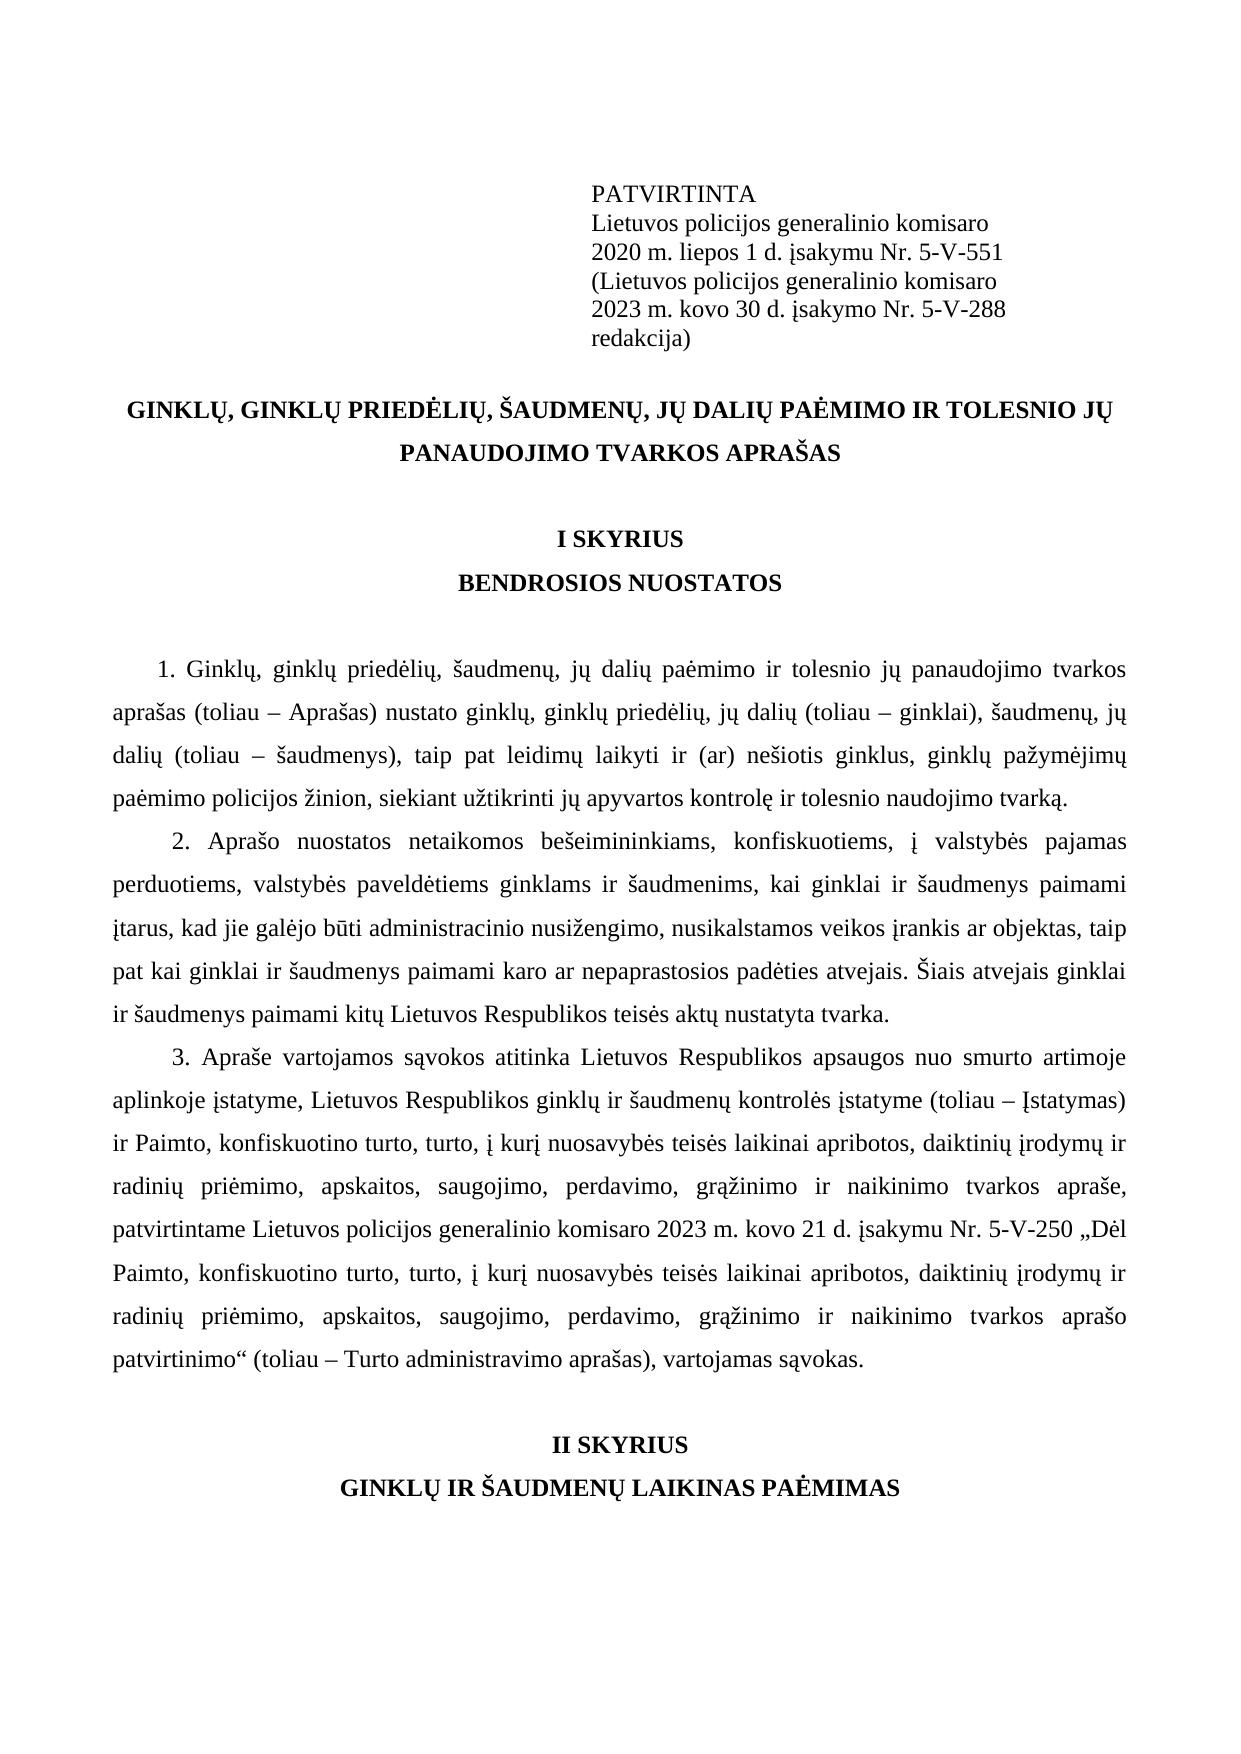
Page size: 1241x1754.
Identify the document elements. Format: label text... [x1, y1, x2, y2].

text GINKLŲ IR ŠAUDMENŲ LAIKINAS PAĖMIMAS [112, 1473, 1128, 1502]
text 1. Ginklų, ginklų priedėlių, šaudmenų, jų dalių paėmimo ir tolesnio jų panaudojimo tvarkos aprašas (toliau – Aprašas) nustato ginklų, ginklų priedėlių, jų dalių (toliau – ginklai), šaudmenų, jų dalių (toliau – šaudmenys), taip pat leidimų laikyti ir (ar) nešiotis ginklus, ginklų pažymėjimų paėmimo policijos žinion, siekiant užtikrinti jų apyvartos kontrolę ir tolesnio naudojimo tvarką. [112, 654, 1128, 812]
text BENDROSIOS NUOSTATOS [112, 568, 1128, 596]
text 2. Aprašo nuostatos netaikomos bešeimininkiams, konfiskuotiems, į valstybės pajamas perduotiems, valstybės paveldėtiems ginklams ir šaudmenims, kai ginklai ir šaudmenys paimami įtarus, kad jie galėjo būti administracinio nusižengimo, nusikalstamos veikos įrankis ar objektas, taip pat kai ginklai ir šaudmenys paimami karo ar nepaprastosios padėties atvejais. Šiais atvejais ginklai ir šaudmenys paimami kitų Lietuvos Respublikos teisės aktų nustatyta tvarka. [112, 826, 1128, 1028]
text 2023 m. kovo 30 d. įsakymo Nr. 5-V-288 [112, 294, 1128, 323]
text GINKLŲ, GINKLŲ PRIEDĖLIŲ, ŠAUDMENŲ, JŲ DALIŲ PAĖMIMO IR TOLESNIO JŲ PANAUDOJIMO TVARKOS APRAŠAS [112, 395, 1128, 467]
text 3. Apraše vartojamos sąvokos atitinka Lietuvos Respublikos apsaugos nuo smurto artimoje aplinkoje įstatyme, Lietuvos Respublikos ginklų ir šaudmenų kontrolės įstatyme (toliau – Įstatymas) ir Paimto, konfiskuotino turto, turto, į kurį nuosavybės teisės laikinai apribotos, daiktinių įrodymų ir radinių priėmimo, apskaitos, saugojimo, perdavimo, grąžinimo ir naikinimo tvarkos apraše, patvirtintame Lietuvos policijos generalinio komisaro 2023 m. kovo 21 d. įsakymu Nr. 5-V-250 „Dėl Paimto, konfiskuotino turto, turto, į kurį nuosavybės teisės laikinai apribotos, daiktinių įrodymų ir radinių priėmimo, apskaitos, saugojimo, perdavimo, grąžinimo ir naikinimo tvarkos aprašo patvirtinimo“ (toliau – Turto administravimo aprašas), vartojamas sąvokas. [112, 1042, 1128, 1373]
text Lietuvos policijos generalinio komisaro [112, 208, 1128, 237]
text (Lietuvos policijos generalinio komisaro [112, 266, 1128, 294]
text redakcija) [112, 323, 1128, 352]
text I SKYRIUS [112, 524, 1128, 553]
text PATVIRTINTA [112, 179, 1128, 208]
text 2020 m. liepos 1 d. įsakymu Nr. 5-V-551 [112, 237, 1128, 266]
text II SKYRIUS [112, 1430, 1128, 1459]
